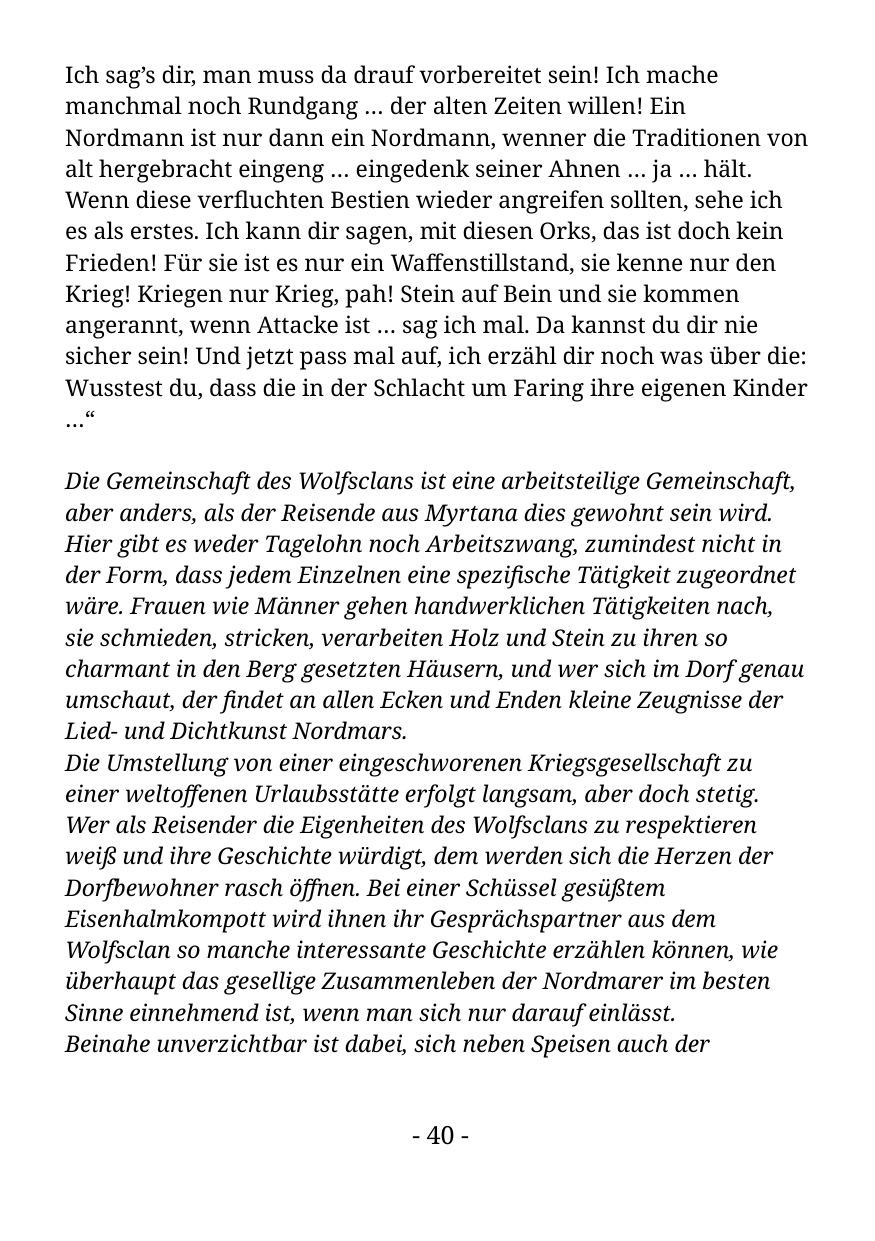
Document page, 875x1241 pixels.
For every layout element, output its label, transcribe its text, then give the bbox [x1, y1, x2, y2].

text Ich sag’s dir, man muss da drauf vorbereitet sein! Ich mache manchmal noch Rundgang … der alten Zeiten willen! Ein Nordmann ist nur dann ein Nordmann, wenner die Traditionen von alt hergebracht eingeng … eingedenk seiner Ahnen … ja … hält. Wenn diese verfluchten Bestien wieder angreifen sollten, sehe ich es als erstes. Ich kann dir sagen, mit diesen Orks, das ist doch kein Frieden! Für sie ist es nur ein Waffenstillstand, sie kenne nur den Krieg! Kriegen nur Krieg, pah! Stein auf Bein und sie kommen angerannt, wenn Attacke ist … sag ich mal. Da kannst du dir nie sicher sein! Und jetzt pass mal auf, ich erzähl dir noch was über die: Wusstest du, dass die in der Schlacht um Faring ihre eigenen Kinder …“ [65, 59, 809, 434]
text Beinahe unverzichtbar ist dabei, sich neben Speisen auch der [65, 1028, 809, 1059]
text Die Gemeinschaft des Wolfsclans ist eine arbeitsteilige Gemeinschaft, aber anders, als der Reisende aus Myrtana dies gewohnt sein wird. Hier gibt es weder Tagelohn noch Arbeitszwang, zumindest nicht in der Form, dass jedem Einzelnen eine spezifische Tätigkeit zugeordnet wäre. Frauen wie Männer gehen handwerklichen Tätigkeiten nach, sie schmieden, stricken, verarbeiten Holz und Stein zu ihren so charmant in den Berg gesetzten Häusern, und wer sich im Dorf genau umschaut, der findet an allen Ecken und Enden kleine Zeugnisse der Lied- und Dichtkunst Nordmars. [65, 465, 809, 747]
text Die Umstellung von einer eingeschworenen Kriegsgesellschaft zu einer weltoffenen Urlaubsstätte erfolgt langsam, aber doch stetig. Wer als Reisender die Eigenheiten des Wolfsclans zu respektieren weiß und ihre Geschichte würdigt, dem werden sich die Herzen der Dorfbewohner rasch öffnen. Bei einer Schüssel gesüßtem Eisenhalmkompott wird ihnen ihr Gesprächspartner aus dem Wolfsclan so manche interessante Geschichte erzählen können, wie überhaupt das gesellige Zusammenleben der Nordmarer im besten Sinne einnehmend ist, wenn man sich nur darauf einlässt. [65, 747, 809, 1028]
